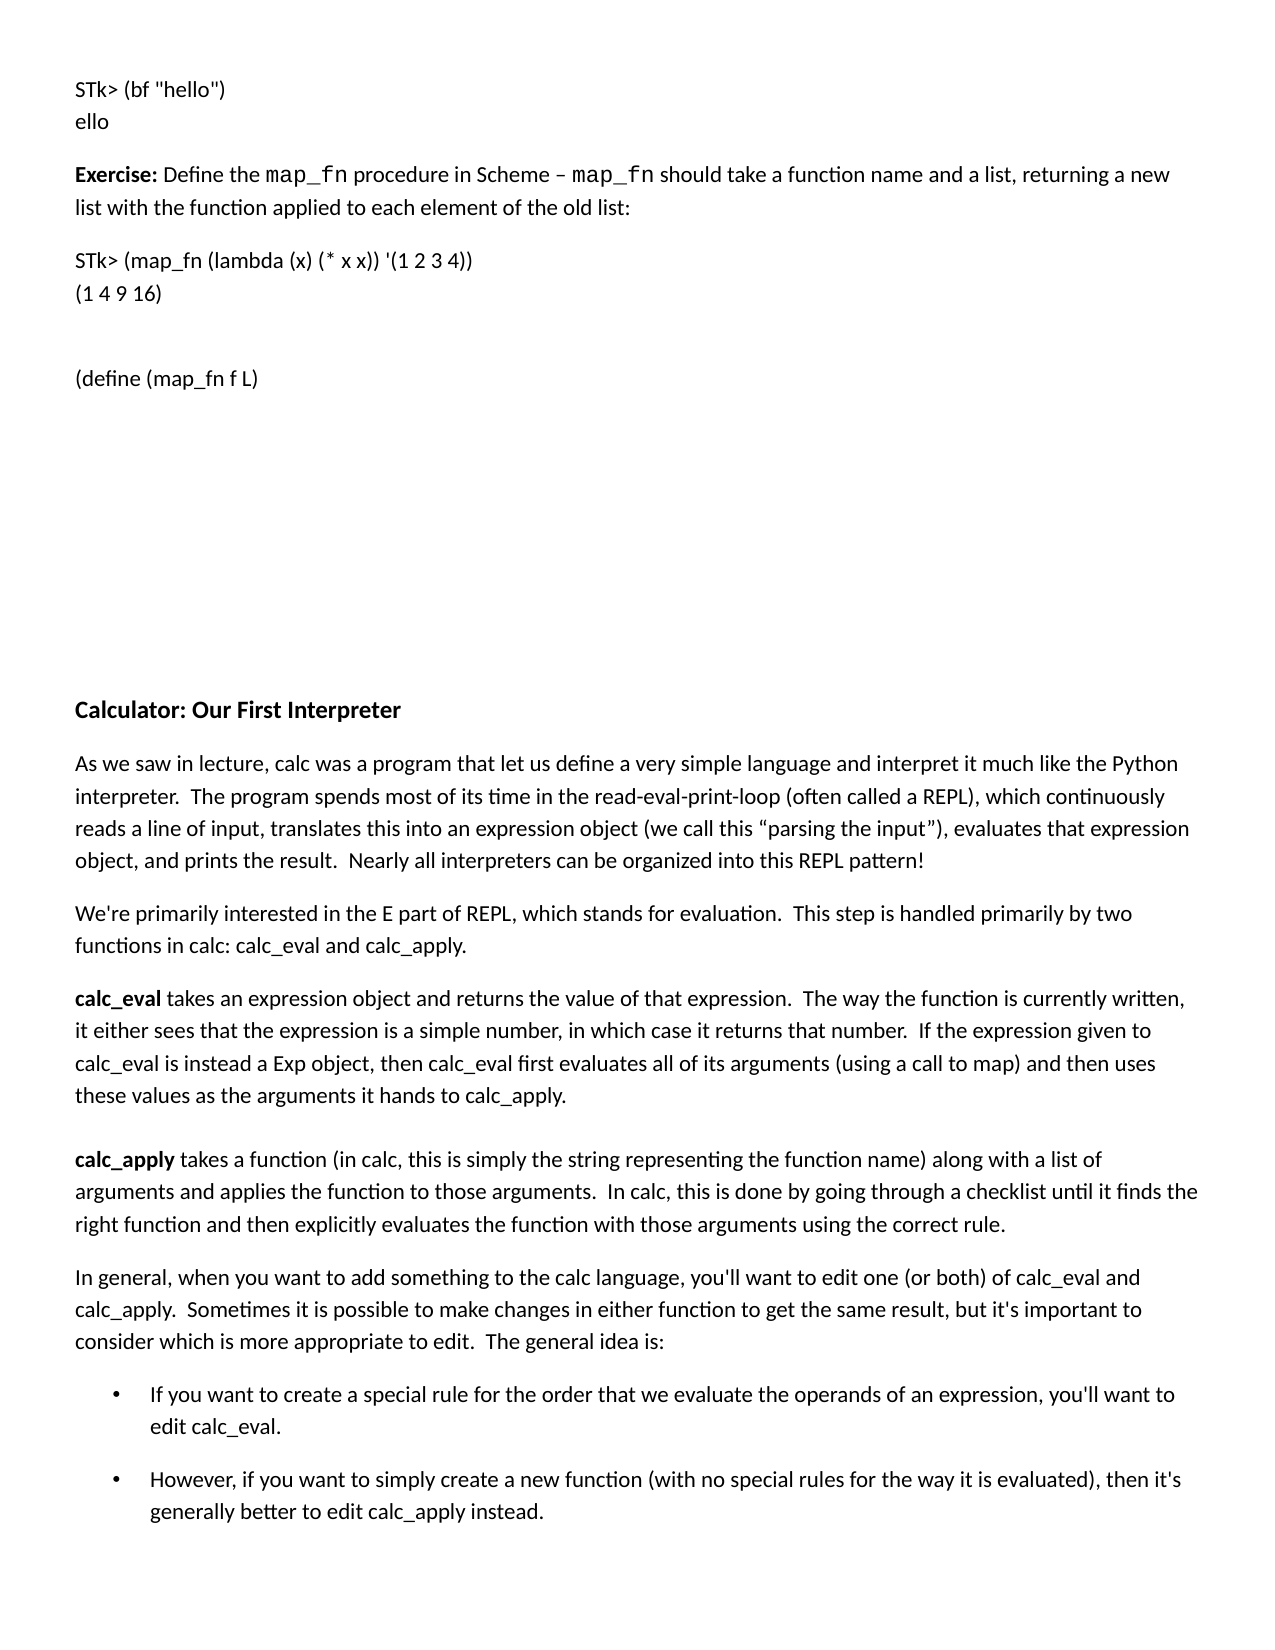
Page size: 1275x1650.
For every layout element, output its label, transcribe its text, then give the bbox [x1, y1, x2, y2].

text calc_eval takes an expression object and returns the value of that expression. The way the function is currently written, it either sees that the expression is a simple number, in which case it returns that number. If the expression given to calc_eval is instead a Exp object, then calc_eval first evaluates all of its arguments (using a call to map) and then uses these values as the arguments it hands to calc_apply. calc_apply takes a function (in calc, this is simply the string representing the function name) along with a list of arguments and applies the function to those arguments. In calc, this is done by going through a checklist until it finds the right function and then explicitly evaluates the function with those arguments using the correct rule. [75, 984, 1200, 1238]
text Exercise: Define the map_fn procedure in Scheme – map_fn should take a function name and a list, returning a new list with the function applied to each element of the old list: [75, 160, 1200, 222]
text STk> (bf "hello") ello [75, 75, 1200, 135]
text STk> (map_fn (lambda (x) (* x x)) '(1 2 3 4)) (1 4 9 16) [75, 247, 1200, 339]
list If you want to create a special rule for the order that we evaluate the operands of an expression, you'll want to edit calc_eval. [112, 1380, 1200, 1440]
list However, if you want to simply create a new function (with no special rules for the way it is evaluated), then it's generally better to edit calc_apply instead. [112, 1465, 1200, 1526]
text We're primarily interested in the E part of REPL, which stands for evaluation. This step is handled primarily by two functions in calc: calc_eval and calc_apply. [75, 899, 1200, 959]
text As we saw in lecture, calc was a program that let us define a very simple language and interpret it much like the Python interpreter. The program spends most of its time in the read-eval-print-loop (often called a REPL), which continuously reads a line of input, translates this into an expression object (we call this “parsing the input”), evaluates that expression object, and prints the result. Nearly all interpreters can be organized into this REPL pattern! [75, 749, 1200, 874]
text (define (map_fn f L) [75, 364, 1200, 392]
text Calculator: Our First Interpreter [75, 629, 1200, 724]
text In general, when you want to add something to the calc language, you'll want to edit one (or both) of calc_eval and calc_apply. Sometimes it is possible to make changes in either function to get the same result, but it's important to consider which is more appropriate to edit. The general idea is: [75, 1263, 1200, 1355]
